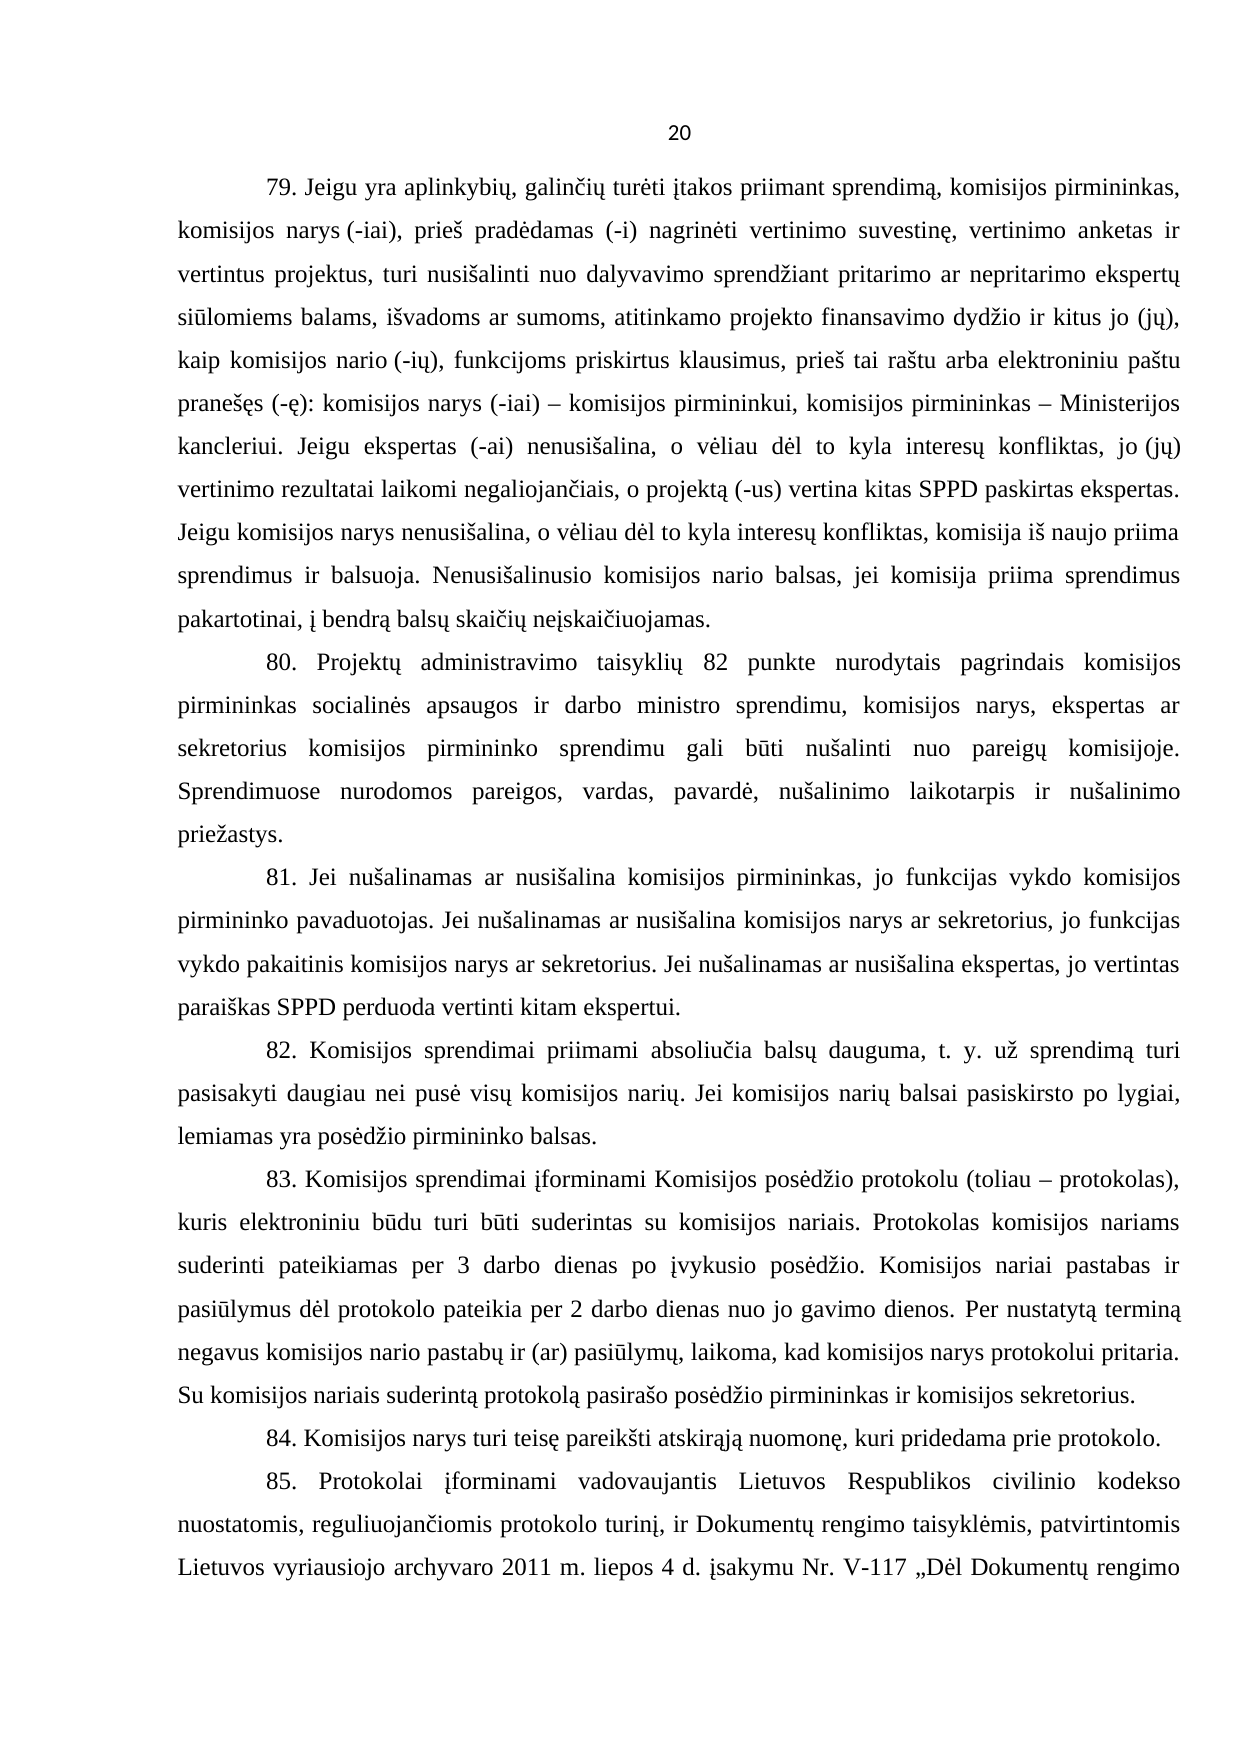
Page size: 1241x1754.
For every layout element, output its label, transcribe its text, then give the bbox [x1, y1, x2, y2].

text 82. Komisijos sprendimai priimami absoliučia balsų dauguma, t. y. už sprendimą turi pasisakyti daugiau nei pusė visų komisijos narių. Jei komisijos narių balsai pasiskirsto po lygiai, lemiamas yra posėdžio pirmininko balsas. [177, 1035, 1181, 1150]
text 85. Protokolai įforminami vadovaujantis Lietuvos Respublikos civilinio kodekso nuostatomis, reguliuojančiomis protokolo turinį, ir Dokumentų rengimo taisyklėmis, patvirtintomis Lietuvos vyriausiojo archyvaro 2011 m. liepos 4 d. įsakymu Nr. V-117 „Dėl Dokumentų rengimo [177, 1466, 1181, 1581]
text 81. Jei nušalinamas ar nusišalina komisijos pirmininkas, jo funkcijas vykdo komisijos pirmininko pavaduotojas. Jei nušalinamas ar nusišalina komisijos narys ar sekretorius, jo funkcijas vykdo pakaitinis komisijos narys ar sekretorius. Jei nušalinamas ar nusišalina ekspertas, jo vertintas paraiškas SPPD perduoda vertinti kitam ekspertui. [177, 862, 1181, 1021]
text 80. Projektų administravimo taisyklių 82 punkte nurodytais pagrindais komisijos pirmininkas socialinės apsaugos ir darbo ministro sprendimu, komisijos narys, ekspertas ar sekretorius komisijos pirmininko sprendimu gali būti nušalinti nuo pareigų komisijoje. Sprendimuose nurodomos pareigos, vardas, pavardė, nušalinimo laikotarpis ir nušalinimo priežastys. [177, 647, 1181, 848]
text 83. Komisijos sprendimai įforminami Komisijos posėdžio protokolu (toliau – protokolas), kuris elektroniniu būdu turi būti suderintas su komisijos nariais. Protokolas komisijos nariams suderinti pateikiamas per 3 darbo dienas po įvykusio posėdžio. Komisijos nariai pastabas ir pasiūlymus dėl protokolo pateikia per 2 darbo dienas nuo jo gavimo dienos. Per nustatytą terminą negavus komisijos nario pastabų ir (ar) pasiūlymų, laikoma, kad komisijos narys protokolui pritaria. Su komisijos nariais suderintą protokolą pasirašo posėdžio pirmininkas ir komisijos sekretorius. [177, 1164, 1181, 1409]
text 84. Komisijos narys turi teisę pareikšti atskirąją nuomonę, kuri pridedama prie protokolo. [177, 1423, 1181, 1452]
text 79. Jeigu yra aplinkybių, galinčių turėti įtakos priimant sprendimą, komisijos pirmininkas, komisijos narys (-iai), prieš pradėdamas (-i) nagrinėti vertinimo suvestinę, vertinimo anketas ir vertintus projektus, turi nusišalinti nuo dalyvavimo sprendžiant pritarimo ar nepritarimo ekspertų siūlomiems balams, išvadoms ar sumoms, atitinkamo projekto finansavimo dydžio ir kitus jo (jų), kaip komisijos nario (-ių), funkcijoms priskirtus klausimus, prieš tai raštu arba elektroniniu paštu pranešęs (-ę): komisijos narys (-iai) – komisijos pirmininkui, komisijos pirmininkas – Ministerijos kancleriui. Jeigu ekspertas (-ai) nenusišalina, o vėliau dėl to kyla interesų konfliktas, jo (jų) vertinimo rezultatai laikomi negaliojančiais, o projektą (-us) vertina kitas SPPD paskirtas ekspertas. Jeigu komisijos narys nenusišalina, o vėliau dėl to kyla interesų konfliktas, komisija iš naujo priima sprendimus ir balsuoja. Nenusišalinusio komisijos nario balsas, jei komisija priima sprendimus pakartotinai, į bendrą balsų skaičių neįskaičiuojamas. [177, 172, 1181, 632]
